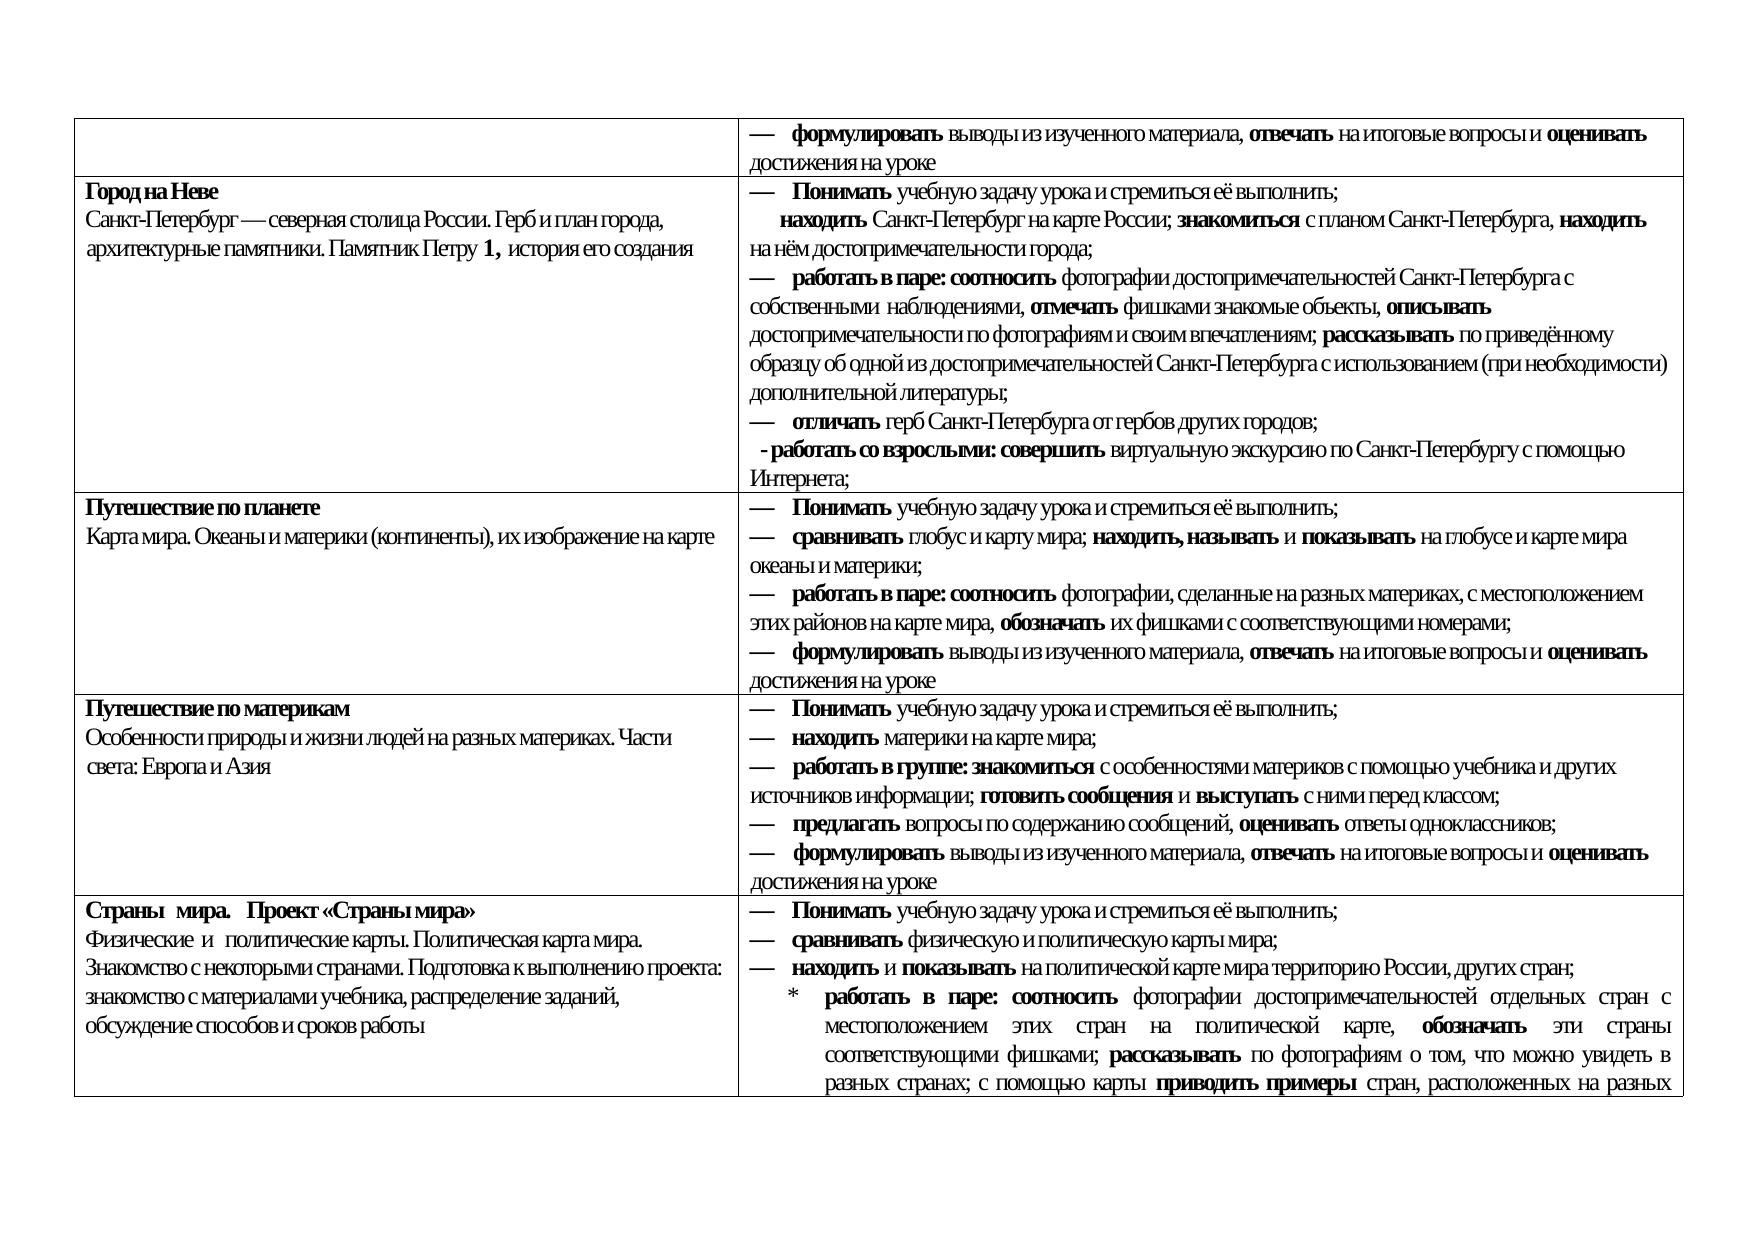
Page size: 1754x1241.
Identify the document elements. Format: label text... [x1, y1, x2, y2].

table_cell Страны мира. Проект «Страны мира» Физические и политические карты. Политическая карта мира. Знакомство с некоторыми странами. Подготовка к выполнению проекта: знакомство с материалами учебника, распределение заданий, обсуждение способов и сроков работы [75, 896, 738, 1096]
table_cell [75, 119, 738, 176]
table_cell — Понимать учебную задачу урока и стремиться её выполнить; — находить материки на карте мира; — работать в группе: знакомиться с особенностями материков с помощью учебника и других источников информации; готовить сообщения и выступать с ними перед классом; — предлагать вопросы по содержанию сообщений, оценивать ответы одноклассников; — формулировать выводы из изученного материала, отвечать на итоговые вопросы и оценивать достижения на уроке [739, 695, 1683, 895]
table_cell Город на Неве Санкт-Петербург — северная столица России. Герб и план города, архитектурные памятники. Памятник Петру 1, история его создания [75, 177, 738, 492]
table_cell — Понимать учебную задачу урока и стремиться её выполнить; находить Санкт-Петербург на карте России; знакомиться с планом Санкт-Петербурга, находить на нём достопримечательности города; — работать в паре: соотносить фотографии достопримечательностей Санкт-Петербурга с собственными наблюдениями, отмечать фишками знакомые объекты, описывать достопримечательности по фотографиям и своим впечатлениям; рассказывать по приведённому образцу об одной из достопримечательностей Санкт-Петербурга с использованием (при необходимости) дополнительной литературы; — отличать герб Санкт-Петербурга от гербов других городов; - работать со взрослыми: совершить виртуальную экскурсию по Санкт-Петербургу с помощью Интернета; [739, 177, 1683, 492]
table_cell — Понимать учебную задачу урока и стремиться её выполнить; — сравнивать физическую и политическую карты мира; — находить и показывать на политической карте мира территорию России, других стран; работать в паре: соотносить фотографии достопримечательностей отдельных стран с местоположением этих стран на политической карте, обозначать эти страны соответствующими фишками; рассказывать по фотографиям о том, что можно увидеть в разных странах; с помощью карты приводить примеры стран, расположенных на разных материках; пользуясь дополнительной литературой, определять, каким странам принадлежат представленные флаги; формулировать выводы из изученного материала, отвечать на итоговые вопросы и оценивать достижения на уроке. В ходе выполнения проекта дети учатся: распределять обязанности по выполнению проекта; готовить сообщения (индивидуальные, в парах, в группах) о выбранных странах; - подбирать фотографии достопримечательностей (открытки, слайды); - презентовать свои исследования с демонстрацией иллюстраций; - оценивать свои достижения в выполнении проект [739, 896, 1683, 1096]
table_cell Путешествие по планете Карта мира. Океаны и материки (континенты), их изображение на карте [75, 493, 738, 693]
table_cell — Понимать учебную задачу урока и стремиться её выполнить; — сравнивать глобус и карту мира; находить, называть и показывать на глобусе и карте мира океаны и материки; — работать в паре: соотносить фотографии, сделанные на разных материках, с местоположением этих районов на карте мира, обозначать их фишками с соответствующими номерами; — формулировать выводы из изученного материала, отвечать на итоговые вопросы и оценивать достижения на уроке [739, 493, 1683, 693]
table_cell — формулировать выводы из изученного материала, отвечать на итоговые вопросы и оценивать достижения на уроке [739, 119, 1683, 176]
table_cell Путешествие по материкам Особенности природы и жизни людей на разных материках. Части света: Европа и Азия [75, 695, 738, 895]
